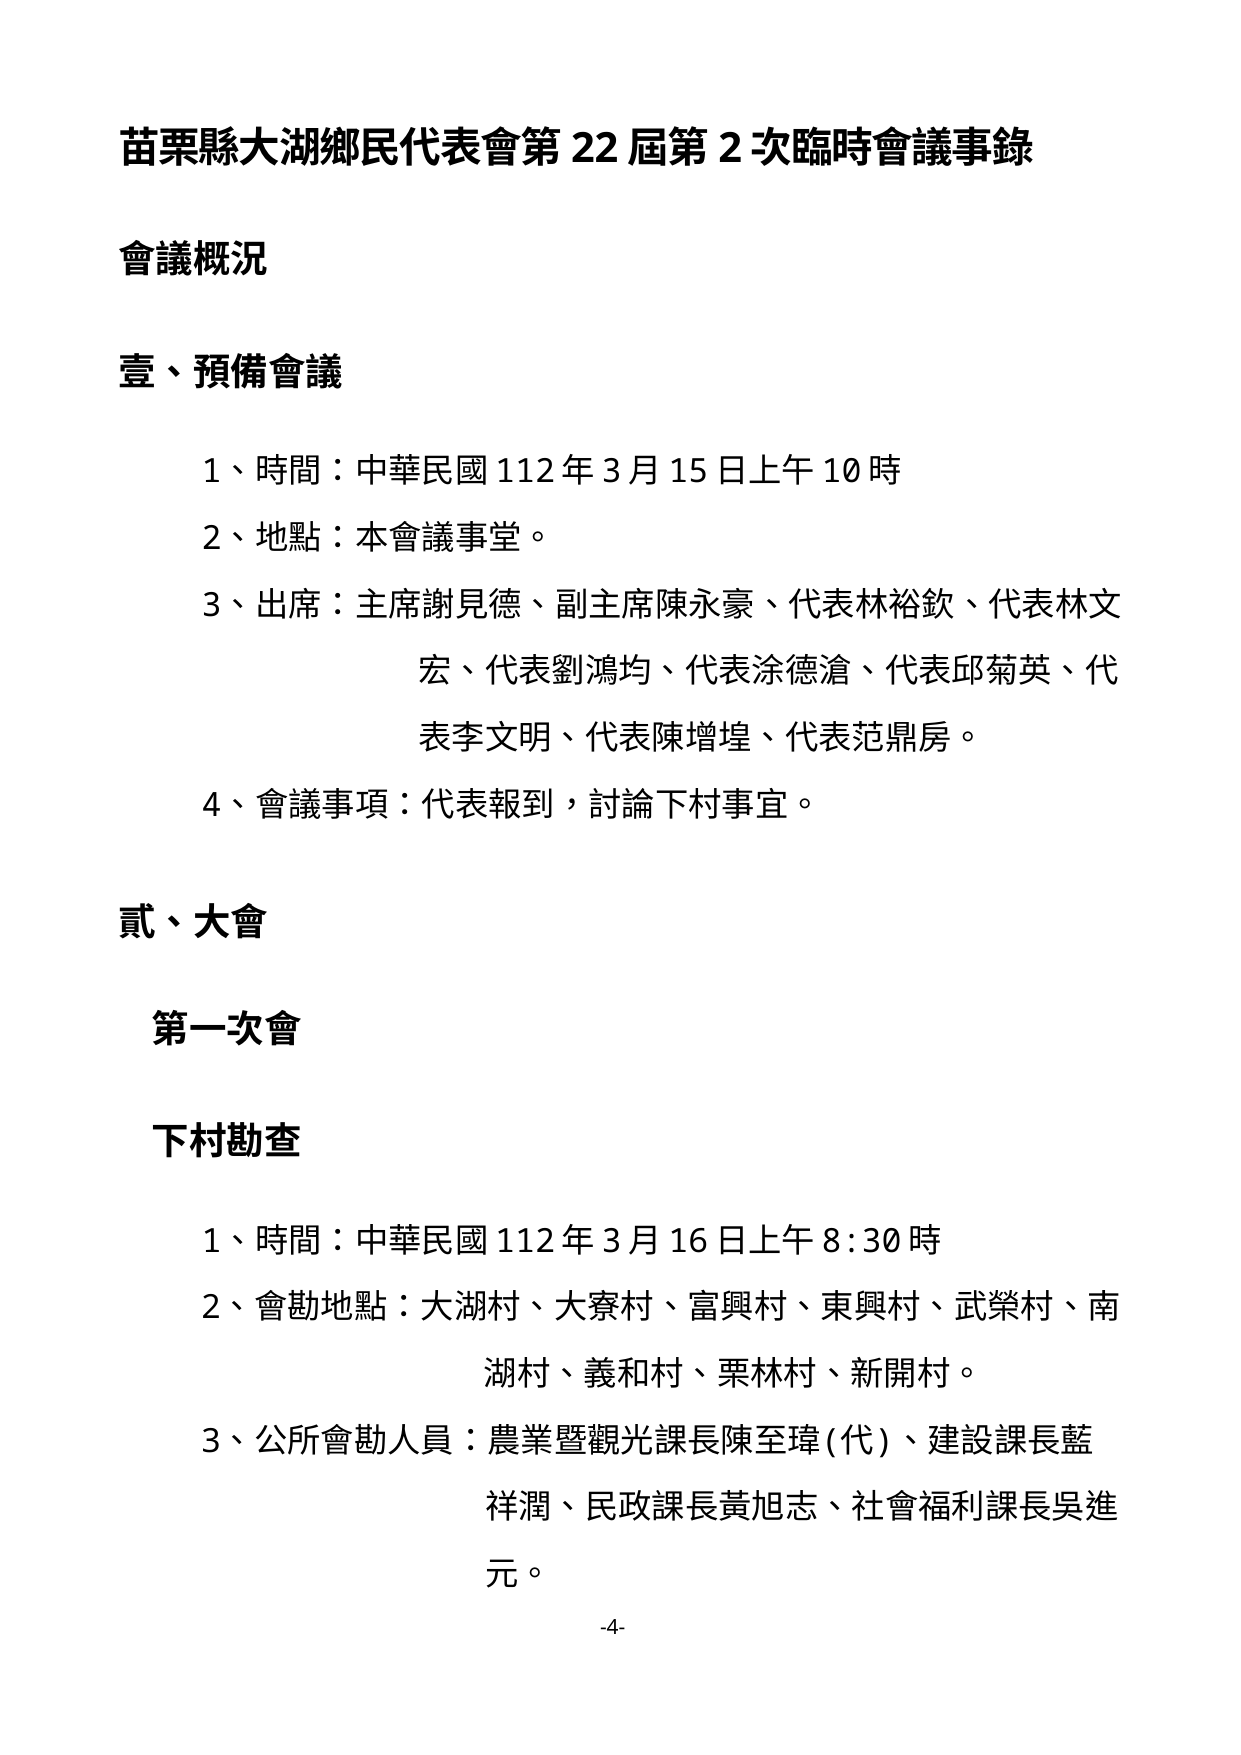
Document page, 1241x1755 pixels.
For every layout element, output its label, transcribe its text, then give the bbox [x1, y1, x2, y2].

text 苗栗縣大湖鄉民代表會第22屆第2次臨時會議事錄 [118, 114, 1122, 174]
list 公所會勘人員：農業暨觀光課長陳至瑋(代)、建設課長藍祥潤、民政課長黃旭志、社會福利課長吳進元。 [201, 1399, 1122, 1599]
list 時間：中華民國112年3月16日上午8:30時 [201, 1199, 1122, 1265]
text 第一次會 [151, 998, 1122, 1053]
text 貳、大會 [118, 892, 1122, 946]
list 時間：中華民國112年3月15日上午10時 [201, 429, 1122, 496]
list 地點：本會議事堂。 [201, 496, 1122, 563]
text 會議概況 [118, 229, 1122, 284]
text 下村勘查 [151, 1111, 1122, 1165]
list 會議事項：代表報到，討論下村事宜。 [201, 763, 1122, 829]
list 會勘地點：大湖村、大寮村、富興村、東興村、武榮村、南湖村、義和村、栗林村、新開村。 [201, 1265, 1122, 1399]
list 出席：主席謝見德、副主席陳永豪、代表林裕欽、代表林文宏、代表劉鴻均、代表涂德滄、代表邱菊英、代表李文明、代表陳增堭、代表范鼎房。 [201, 563, 1122, 763]
text 壹、預備會議 [118, 342, 1122, 396]
